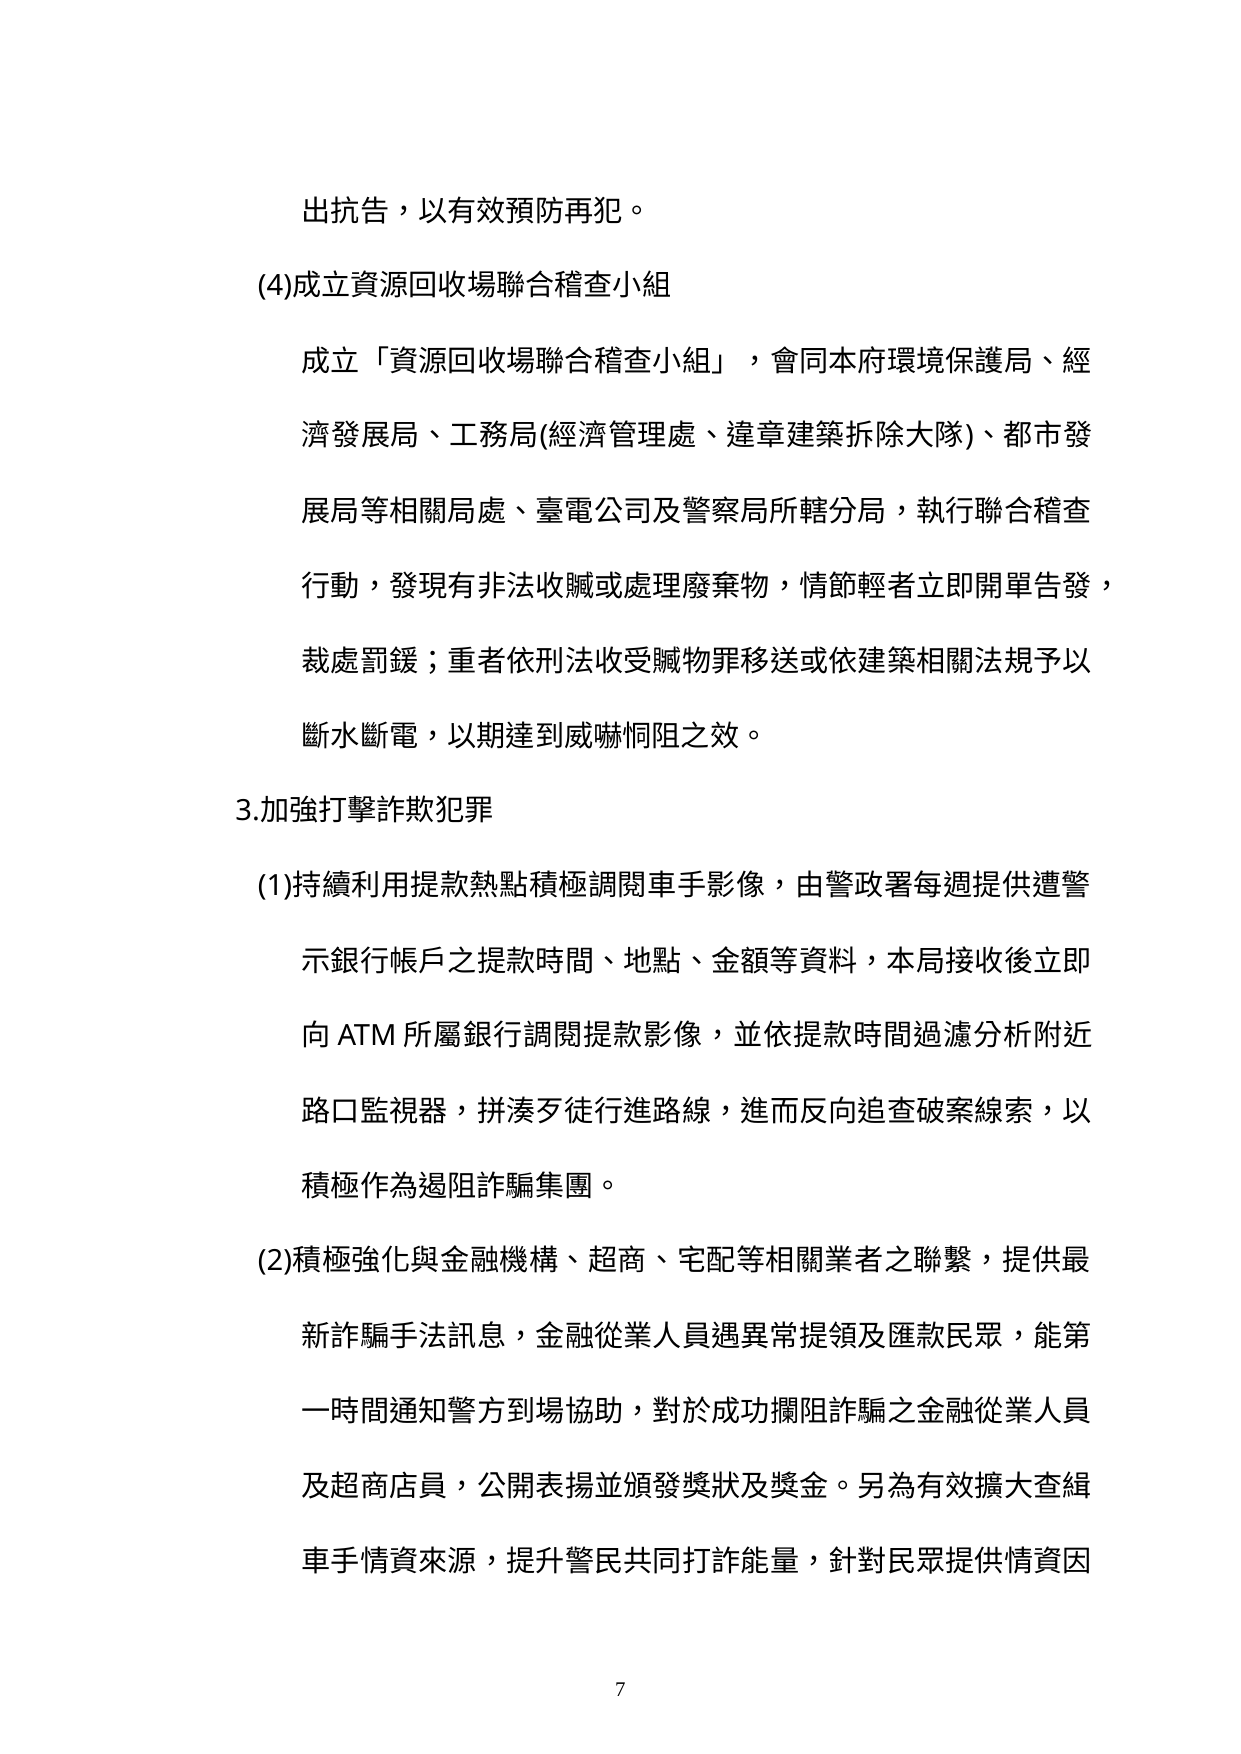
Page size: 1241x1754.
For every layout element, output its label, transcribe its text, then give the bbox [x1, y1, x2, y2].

text 3.加強打擊詐欺犯罪 [235, 764, 1092, 839]
text (2)積極強化與金融機構、超商、宅配等相關業者之聯繫，提供最新詐騙手法訊息，金融從業人員遇異常提領及匯款民眾，能第一時間通知警方到場協助，對於成功攔阻詐騙之金融從業人員及超商店員，公開表揚並頒發獎狀及獎金。另為有效擴大查緝車手情資來源，提升警民共同打詐能量，針對民眾提供情資因 [258, 1214, 1092, 1589]
text (4)成立資源回收場聯合稽查小組 成立「資源回收場聯合稽查小組」，會同本府環境保護局、經濟發展局、工務局(經濟管理處、違章建築拆除大隊)、都市發展局等相關局處、臺電公司及警察局所轄分局，執行聯合稽查行動，發現有非法收贓或處理廢棄物，情節輕者立即開單告發，裁處罰鍰；重者依刑法收受贓物罪移送或依建築相關法規予以斷水斷電，以期達到威嚇恫阻之效。 [258, 239, 1092, 764]
text (1)持續利用提款熱點積極調閱車手影像，由警政署每週提供遭警示銀行帳戶之提款時間、地點、金額等資料，本局接收後立即向ATM所屬銀行調閱提款影像，並依提款時間過濾分析附近路口監視器，拼湊歹徒行進路線，進而反向追查破案線索，以積極作為遏阻詐騙集團。 [258, 839, 1092, 1214]
text 出抗告，以有效預防再犯。 [258, 164, 1092, 239]
